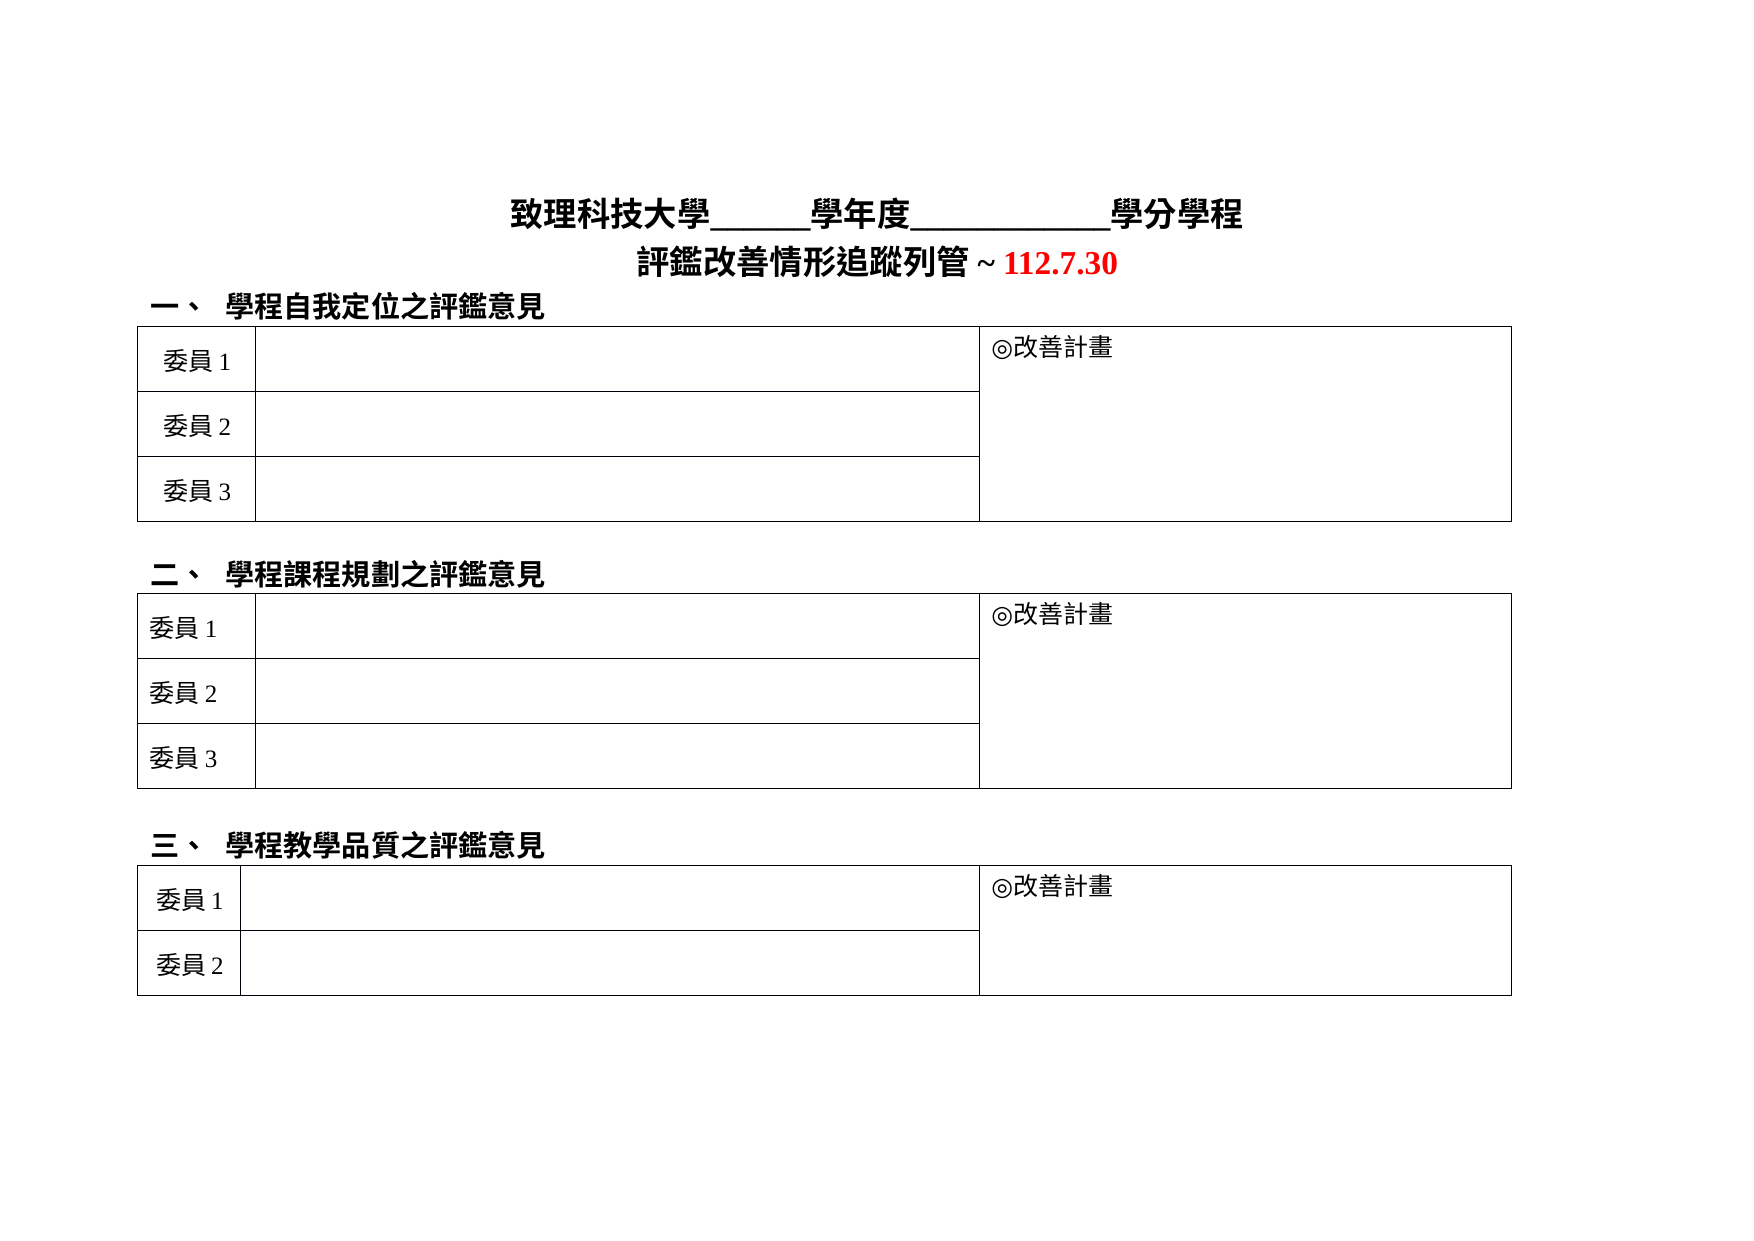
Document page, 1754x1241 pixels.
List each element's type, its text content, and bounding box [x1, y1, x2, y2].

table_cell 委員2 [138, 931, 240, 995]
table_cell [241, 931, 979, 995]
table_cell [256, 457, 979, 521]
table_header 委員1 [138, 594, 255, 658]
table_cell 委員2 [138, 392, 255, 456]
table_header [256, 594, 979, 658]
table_cell 委員3 [138, 724, 255, 788]
table_cell [256, 659, 979, 723]
table_cell [256, 392, 979, 456]
table_header [241, 866, 979, 930]
text 致理科技大學______學年度____________學分學程 [150, 187, 1604, 236]
list 學程自我定位之評鑑意見 [150, 284, 1604, 326]
table_cell 委員3 [138, 457, 255, 521]
table_cell 委員2 [138, 659, 255, 723]
table_header 委員1 [138, 327, 255, 391]
table_header [256, 327, 979, 391]
list 學程教學品質之評鑑意見 [150, 823, 1604, 865]
table_header 委員1 [138, 866, 240, 930]
text 評鑑改善情形追蹤列管 ~ 112.7.30 [150, 236, 1604, 284]
table_header ◎改善計畫 [980, 327, 1511, 521]
table_header ◎改善計畫 [980, 866, 1511, 995]
list 學程課程規劃之評鑑意見 [150, 551, 1604, 593]
table_cell [256, 724, 979, 788]
table_header ◎改善計畫 [980, 594, 1511, 788]
